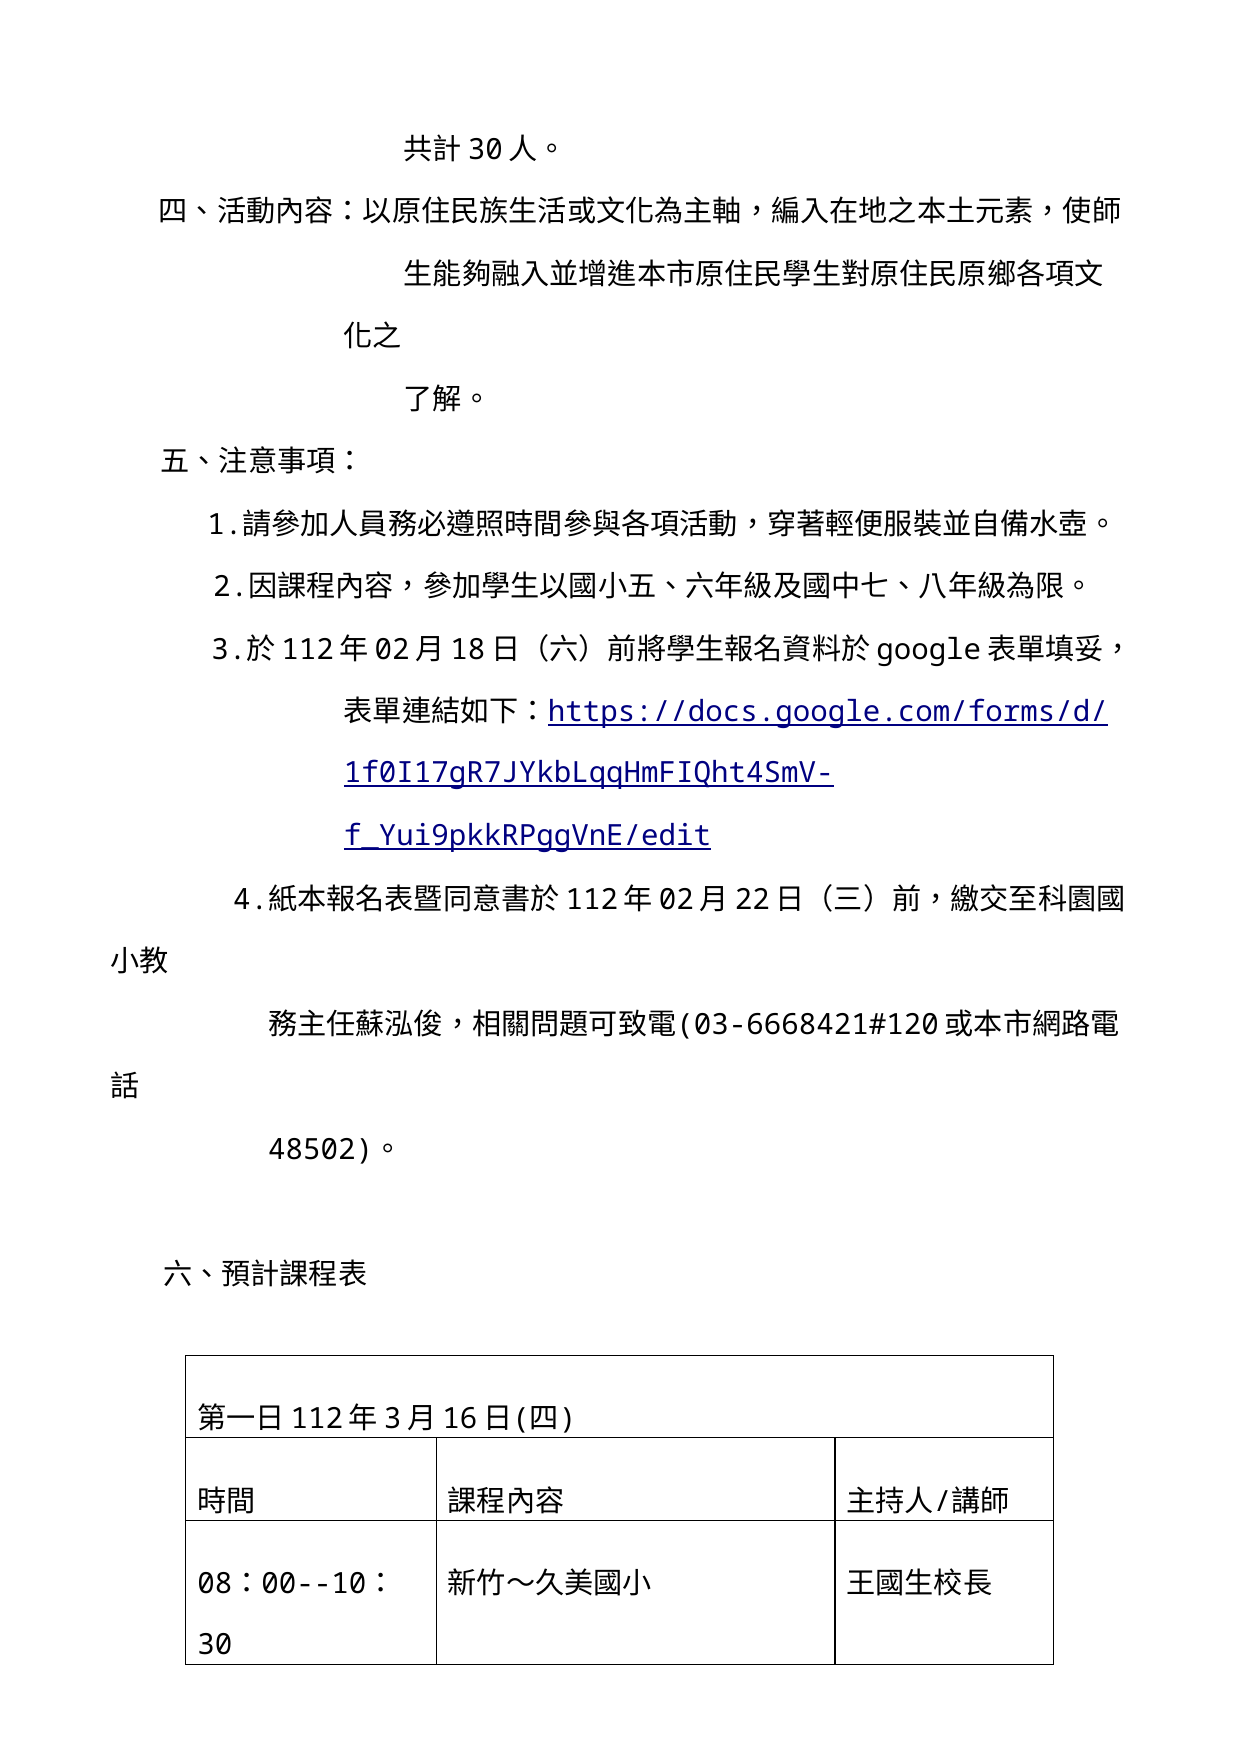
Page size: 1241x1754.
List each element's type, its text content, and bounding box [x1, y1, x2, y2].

table_cell 時間 [186, 1438, 436, 1519]
table_cell 王國生校長 [836, 1521, 1053, 1664]
table_cell 新竹～久美國小 [437, 1521, 834, 1664]
text 3.於112年02月18日（六）前將學生報名資料於google表單填妥，表單連結如下：https://docs.google.com/forms/d/1f0I17gR7JYkbLqqHmFIQht4SmV-f_Yui9pkkRPggVnE/edit [158, 605, 1130, 855]
text 4.紙本報名表暨同意書於112年02月22日（三）前，繳交至科園國小教 [110, 855, 1130, 980]
table_cell 主持人/講師 [836, 1438, 1053, 1519]
text 2.因課程內容，參加學生以國小五、六年級及國中七、八年級為限。 [160, 542, 1130, 605]
text 48502)。 [110, 1105, 1130, 1167]
text 五、注意事項： [160, 417, 1130, 480]
text 1.請參加人員務必遵照時間參與各項活動，穿著輕便服裝並自備水壺。 [160, 480, 1130, 542]
text 生能夠融入並增進本市原住民學生對原住民原鄉各項文化之 [158, 230, 1130, 355]
text 共計30人。 [158, 105, 1130, 167]
table_header 第一日112年3月16日(四) [186, 1356, 1053, 1437]
text 四、活動內容：以原住民族生活或文化為主軸，編入在地之本土元素，使師 [158, 167, 1130, 230]
text 了解。 [158, 355, 1130, 417]
table_cell 08：00--10：30 [186, 1521, 436, 1664]
text 六、預計課程表 [110, 1230, 1130, 1292]
table_cell 課程內容 [437, 1438, 834, 1519]
text 務主任蘇泓俊，相關問題可致電(03-6668421#120或本市網路電話 [110, 980, 1130, 1105]
